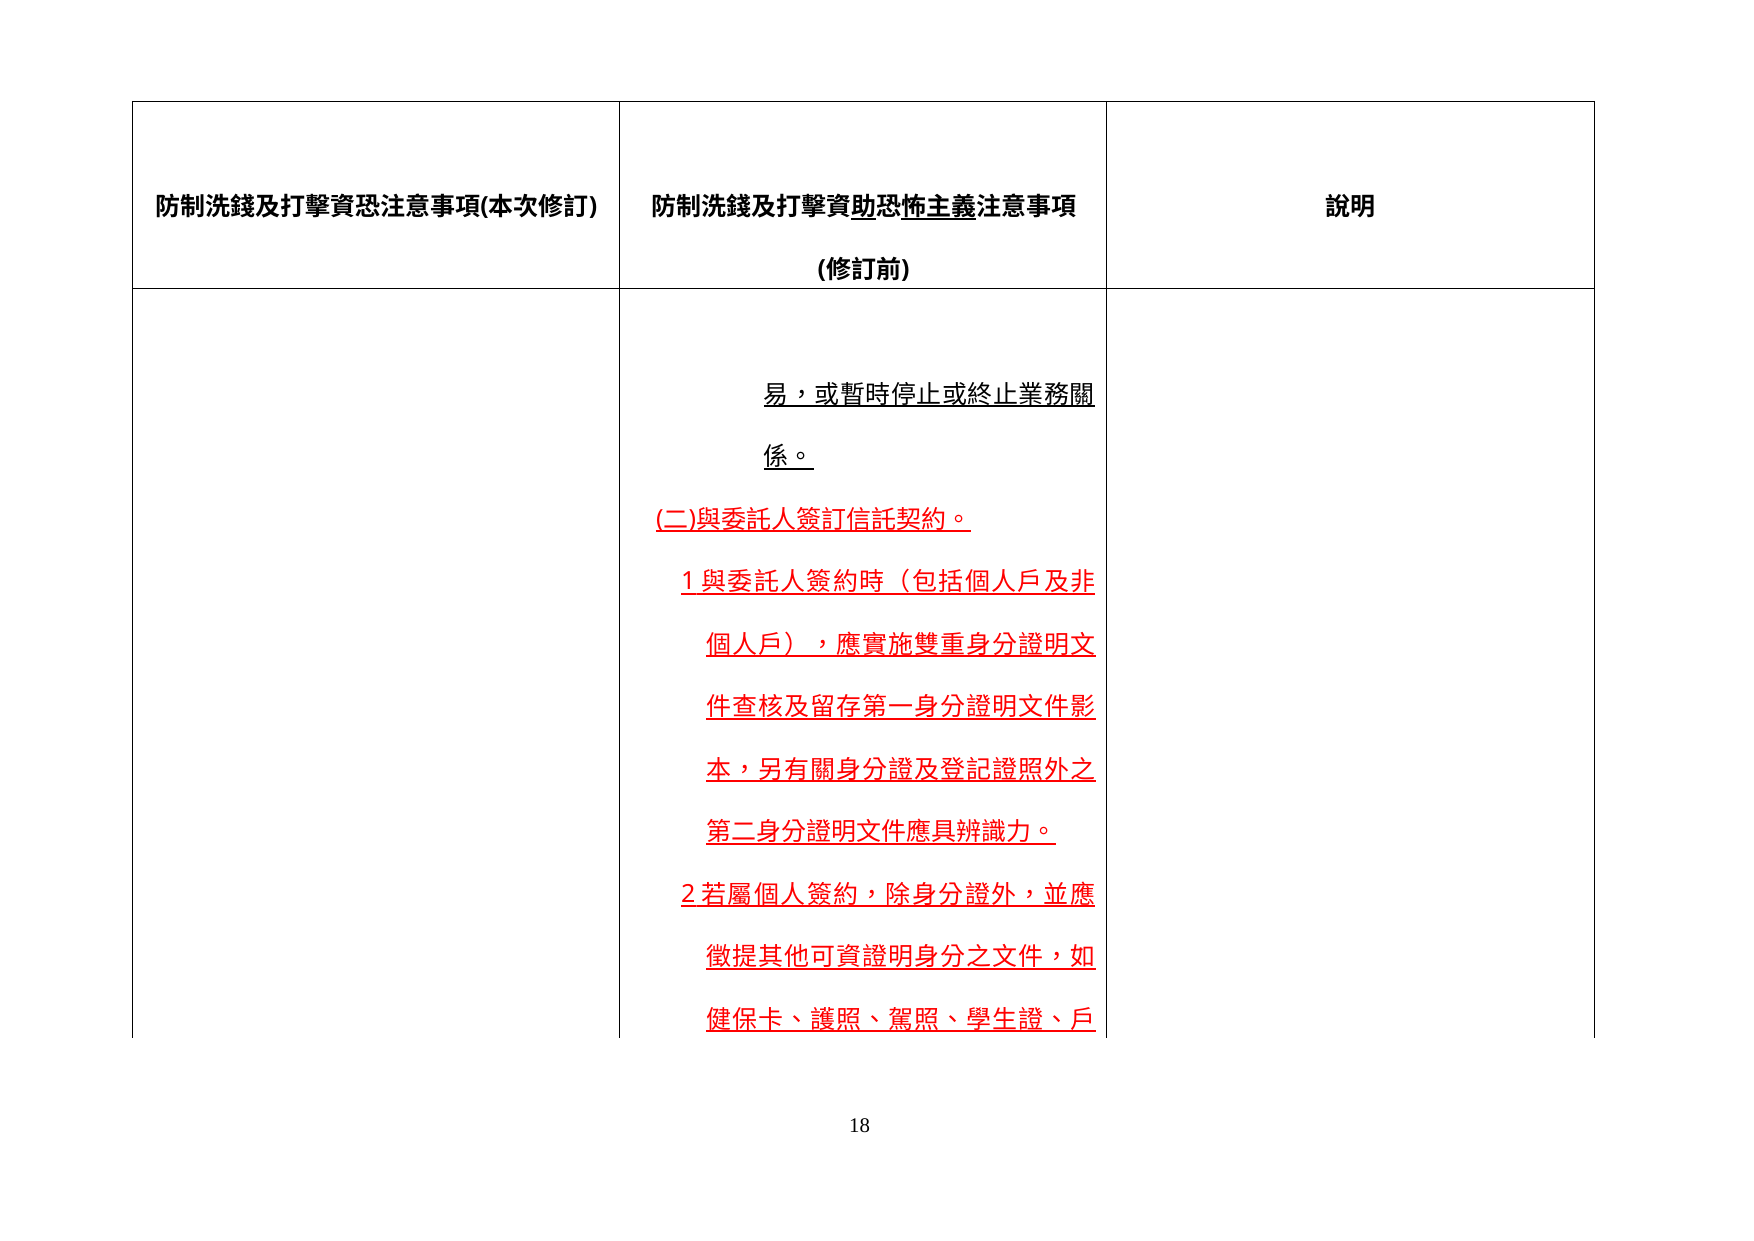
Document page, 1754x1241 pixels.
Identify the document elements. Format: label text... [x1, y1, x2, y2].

table_header 說明 [1107, 102, 1594, 288]
table_header 防制洗錢及打擊資恐注意事項(本次修訂) [133, 102, 619, 288]
table_cell 易，或暫時停止或終止業務關係。 (二)與委託人簽訂信託契約。 1與委託人簽約時（包括個人戶及非個人戶），應實施雙重身分證明文件查核及留存第一身分證明文件影本，另有關身分證及登記證照外之第二身分證明文件應具辨識力。 2若屬個人簽約，除身分證外，並應徵提其他可資證明身分之文件，如健保卡、護照、駕照、學生證、戶 [620, 289, 1106, 1038]
table_header 防制洗錢及打擊資助恐怖主義注意事項 (修訂前) [620, 102, 1106, 288]
table_cell [133, 289, 619, 1038]
table_cell [1107, 289, 1594, 1038]
